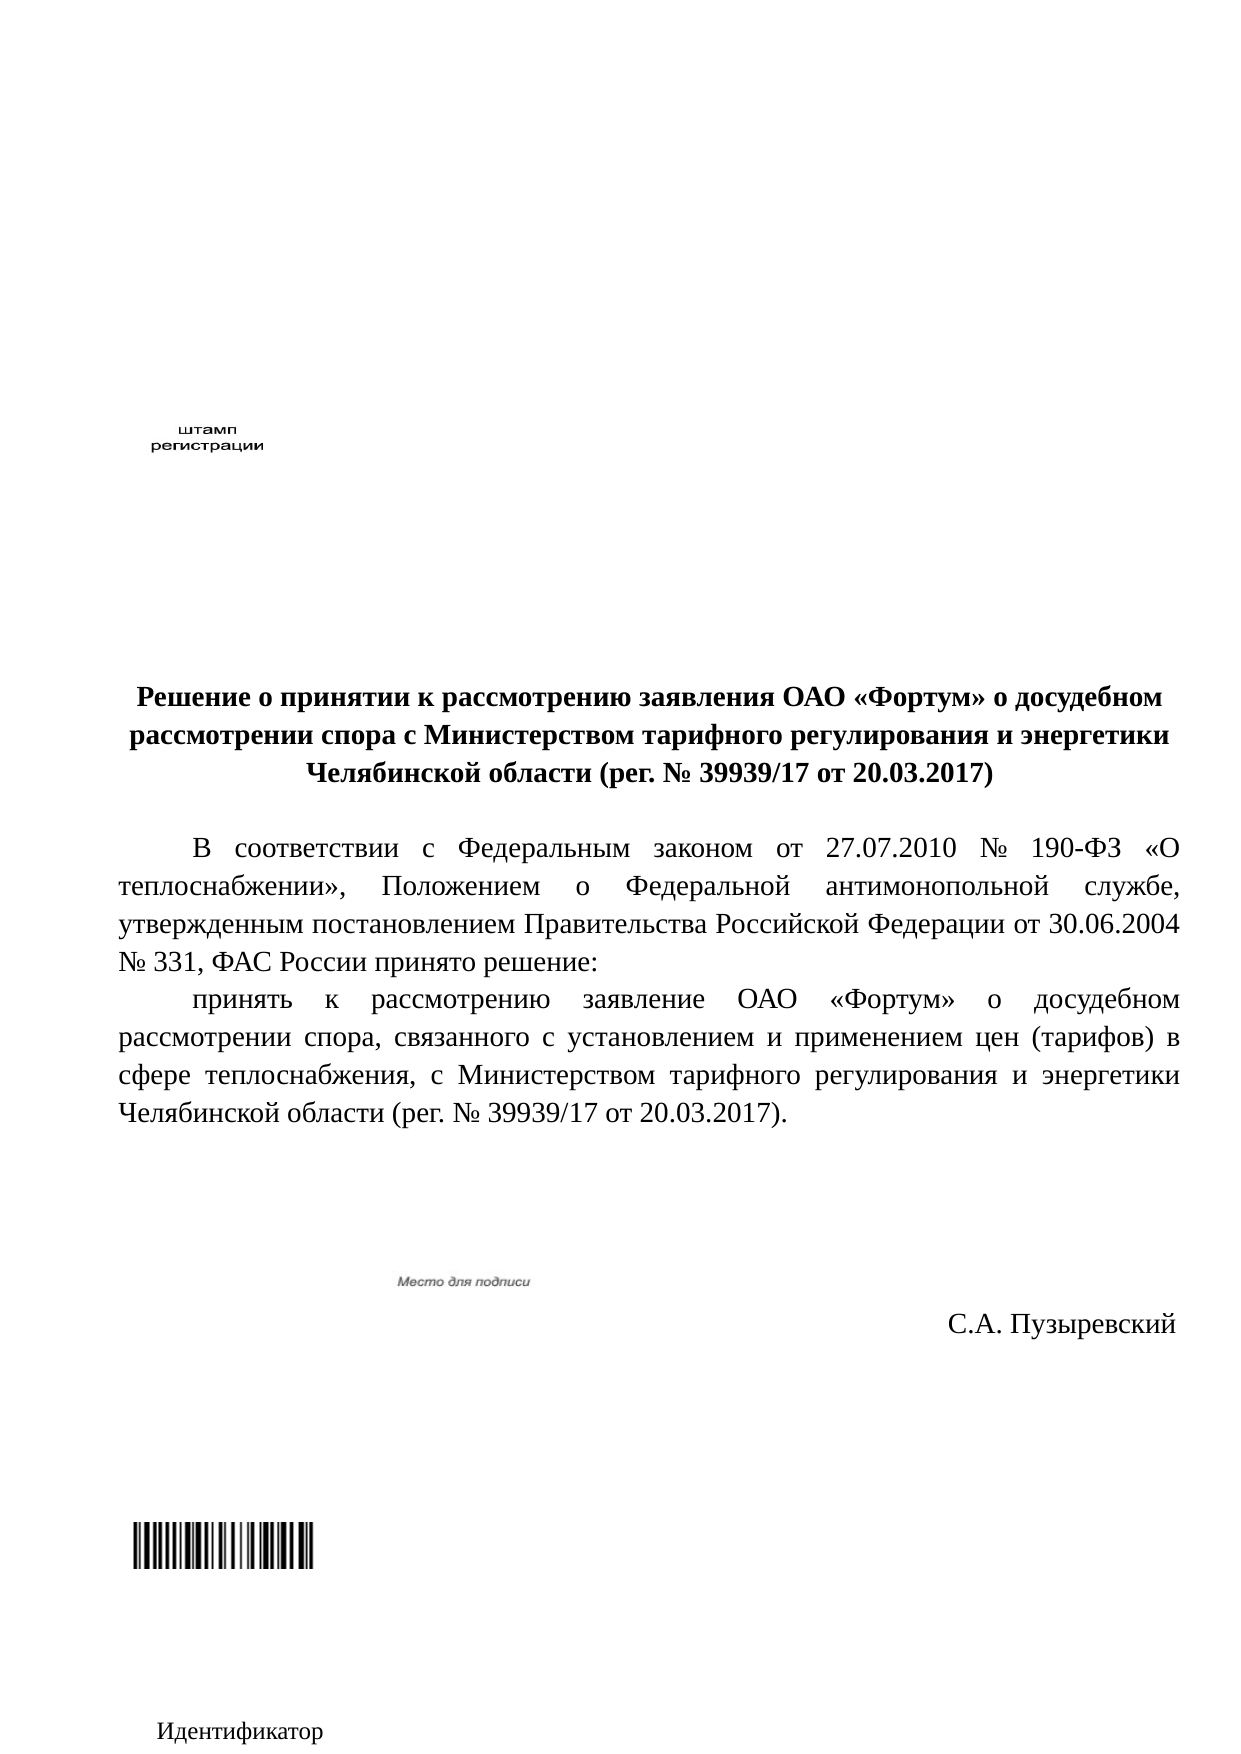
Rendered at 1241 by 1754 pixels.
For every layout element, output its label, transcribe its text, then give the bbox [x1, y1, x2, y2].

picture [364, 1245, 553, 1325]
text Решение о принятии к рассмотрению заявления ОАО «Фортум» о досудебном рассмотрении спора с Министерством тарифного регулирования и энергетики Челябинской области (рег. № 39939/17 от 20.03.2017) [118, 675, 1181, 788]
text В соответствии с Федеральным законом от 27.07.2010 № 190-ФЗ «О теплоснабжении», Положением о Федеральной антимонопольной службе, утвержденным постановлением Правительства Российской Федерации от 30.06.2004 № 331, ФАС России принято решение: [118, 826, 1181, 977]
table_header С.А. Пузыревский [832, 1234, 1182, 1465]
table_header [118, 1234, 352, 1465]
table_header [664, 118, 1181, 555]
picture [140, 416, 270, 458]
picture [118, 1522, 331, 1569]
text принять к рассмотрению заявление ОАО «Фортум» о досудебном рассмотрении спора, связанного с установлением и применением цен (тарифов) в сфере теплоснабжения, с Министерством тарифного регулирования и энергетики Челябинской области (рег. № 39939/17 от 20.03.2017). [118, 977, 1181, 1129]
table_header [353, 1234, 832, 1465]
